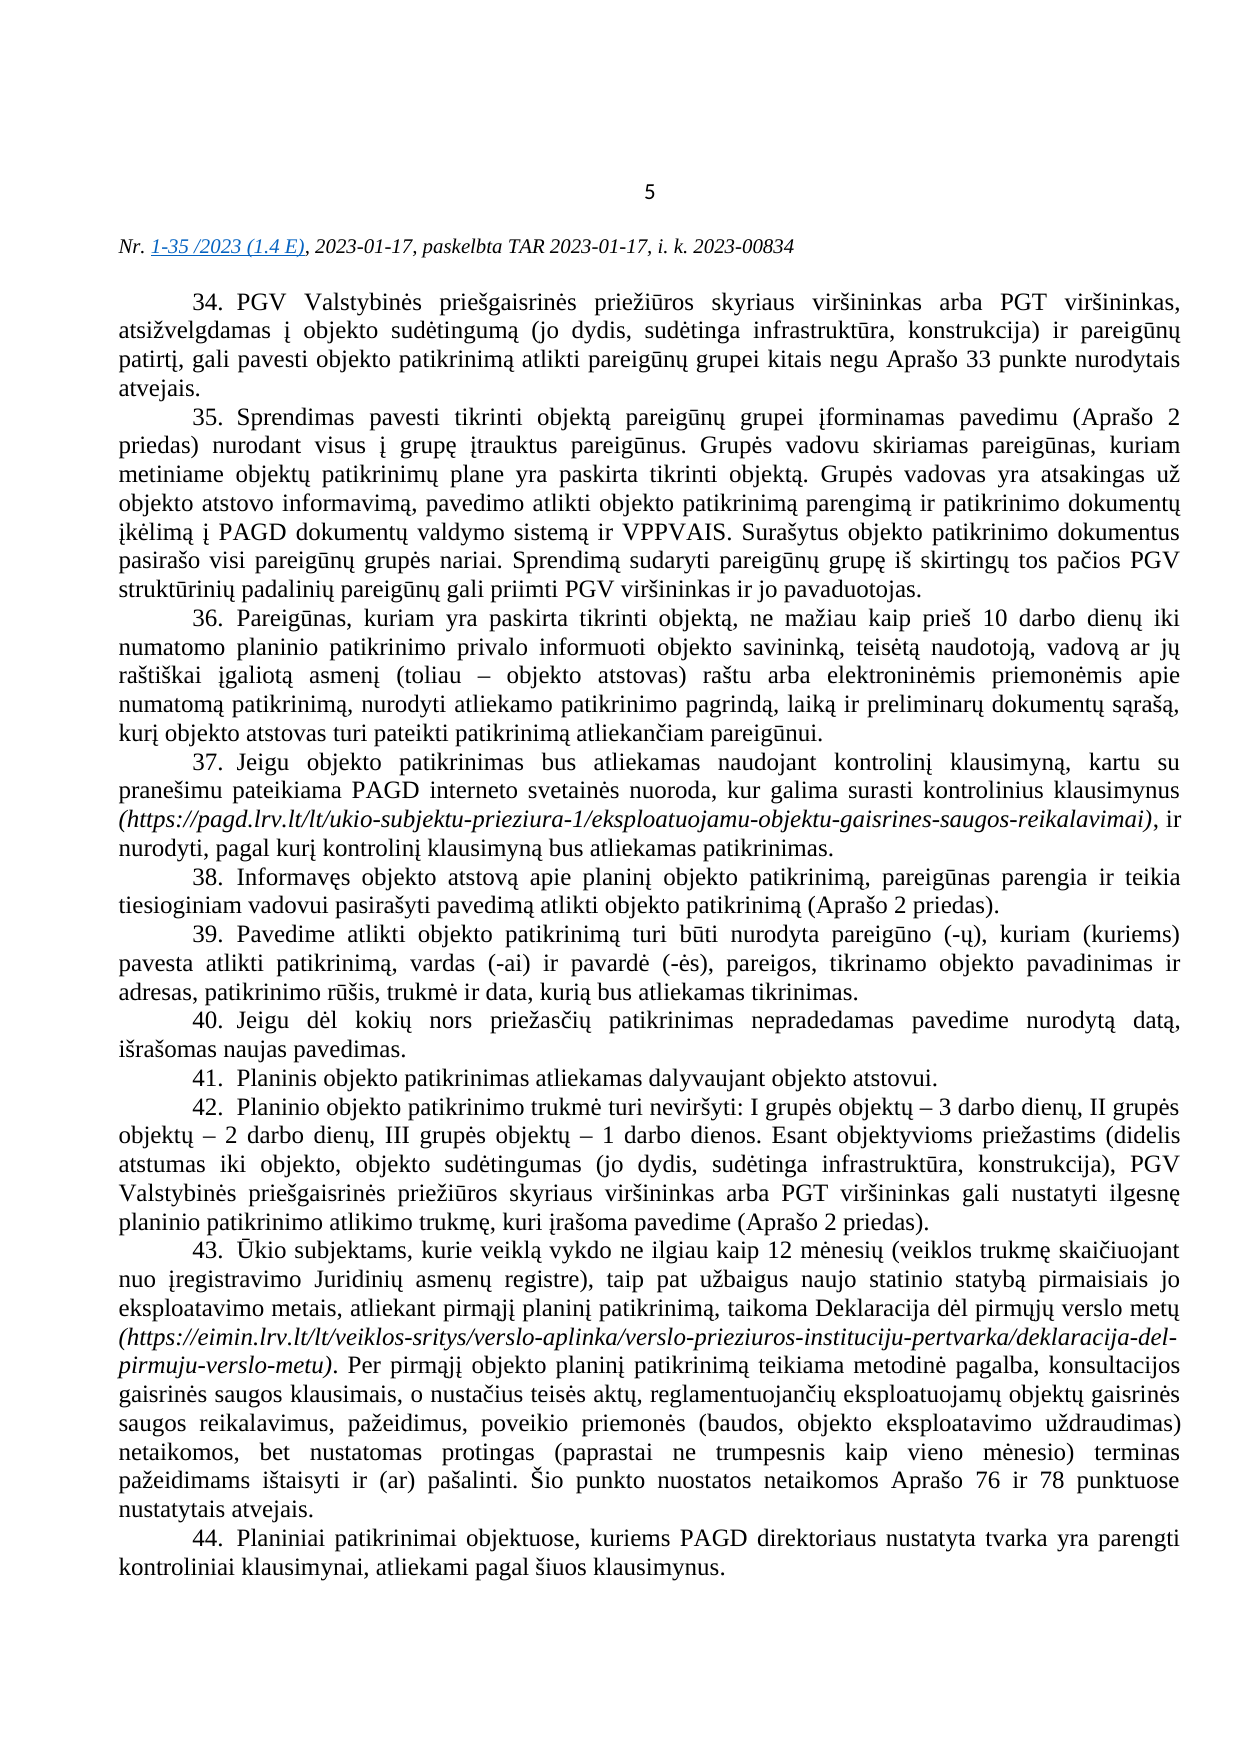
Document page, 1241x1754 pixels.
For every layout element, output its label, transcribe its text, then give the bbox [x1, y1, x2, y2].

text 36. Pareigūnas, kuriam yra paskirta tikrinti objektą, ne mažiau kaip prieš 10 darbo dienų iki numatomo planinio patikrinimo privalo informuoti objekto savininką, teisėtą naudotoją, vadovą ar jų raštiškai įgaliotą asmenį (toliau – objekto atstovas) raštu arba elektroninėmis priemonėmis apie numatomą patikrinimą, nurodyti atliekamo patikrinimo pagrindą, laiką ir preliminarų dokumentų sąrašą, kurį objekto atstovas turi pateikti patikrinimą atliekančiam pareigūnui. [118, 603, 1181, 747]
text 40. Jeigu dėl kokių nors priežasčių patikrinimas nepradedamas pavedime nurodytą datą, išrašomas naujas pavedimas. [118, 1006, 1181, 1063]
text 38. Informavęs objekto atstovą apie planinį objekto patikrinimą, pareigūnas parengia ir teikia tiesioginiam vadovui pasirašyti pavedimą atlikti objekto patikrinimą (Aprašo 2 priedas). [118, 862, 1181, 919]
text 39. Pavedime atlikti objekto patikrinimą turi būti nurodyta pareigūno (-ų), kuriam (kuriems) pavesta atlikti patikrinimą, vardas (-ai) ir pavardė (-ės), pareigos, tikrinamo objekto pavadinimas ir adresas, patikrinimo rūšis, trukmė ir data, kurią bus atliekamas tikrinimas. [118, 919, 1181, 1006]
text 44. Planiniai patikrinimai objektuose, kuriems PAGD direktoriaus nustatyta tvarka yra parengti kontroliniai klausimynai, atliekami pagal šiuos klausimynus. [118, 1523, 1181, 1581]
text 37. Jeigu objekto patikrinimas bus atliekamas naudojant kontrolinį klausimyną, kartu su pranešimu pateikiama PAGD interneto svetainės nuoroda, kur galima surasti kontrolinius klausimynus (https://pagd.lrv.lt/lt/ukio-subjektu-prieziura-1/eksploatuojamu-objektu-gaisrines-saugos-reikalavimai), ir nurodyti, pagal kurį kontrolinį klausimyną bus atliekamas patikrinimas. [118, 747, 1181, 862]
text 43. Ūkio subjektams, kurie veiklą vykdo ne ilgiau kaip 12 mėnesių (veiklos trukmę skaičiuojant nuo įregistravimo Juridinių asmenų registre), taip pat užbaigus naujo statinio statybą pirmaisiais jo eksploatavimo metais, atliekant pirmąjį planinį patikrinimą, taikoma Deklaracija dėl pirmųjų verslo metų (https://eimin.lrv.lt/lt/veiklos-sritys/verslo-aplinka/verslo-prieziuros-instituciju-pertvarka/deklaracija-del-pirmuju-verslo-metu). Per pirmąjį objekto planinį patikrinimą teikiama metodinė pagalba, konsultacijos gaisrinės saugos klausimais, o nustačius teisės aktų, reglamentuojančių eksploatuojamų objektų gaisrinės saugos reikalavimus, pažeidimus, poveikio priemonės (baudos, objekto eksploatavimo uždraudimas) netaikomos, bet nustatomas protingas (paprastai ne trumpesnis kaip vieno mėnesio) terminas pažeidimams ištaisyti ir (ar) pašalinti. Šio punkto nuostatos netaikomos Aprašo 76 ir 78 punktuose nustatytais atvejais. [118, 1236, 1181, 1523]
text 42. Planinio objekto patikrinimo trukmė turi neviršyti: I grupės objektų – 3 darbo dienų, II grupės objektų – 2 darbo dienų, III grupės objektų – 1 darbo dienos. Esant objektyvioms priežastims (didelis atstumas iki objekto, objekto sudėtingumas (jo dydis, sudėtinga infrastruktūra, konstrukcija), PGV Valstybinės priešgaisrinės priežiūros skyriaus viršininkas arba PGT viršininkas gali nustatyti ilgesnę planinio patikrinimo atlikimo trukmę, kuri įrašoma pavedime (Aprašo 2 priedas). [118, 1092, 1181, 1236]
text 35. Sprendimas pavesti tikrinti objektą pareigūnų grupei įforminamas pavedimu (Aprašo 2 priedas) nurodant visus į grupę įtrauktus pareigūnus. Grupės vadovu skiriamas pareigūnas, kuriam metiniame objektų patikrinimų plane yra paskirta tikrinti objektą. Grupės vadovas yra atsakingas už objekto atstovo informavimą, pavedimo atlikti objekto patikrinimą parengimą ir patikrinimo dokumentų įkėlimą į PAGD dokumentų valdymo sistemą ir VPPVAIS. Surašytus objekto patikrinimo dokumentus pasirašo visi pareigūnų grupės nariai. Sprendimą sudaryti pareigūnų grupę iš skirtingų tos pačios PGV struktūrinių padalinių pareigūnų gali priimti PGV viršininkas ir jo pavaduotojas. [118, 402, 1181, 603]
text Nr. 1-35 /2023 (1.4 E), 2023-01-17, paskelbta TAR 2023-01-17, i. k. 2023-00834 [118, 234, 1181, 258]
text 41. Planinis objekto patikrinimas atliekamas dalyvaujant objekto atstovui. [118, 1063, 1181, 1092]
text 34. PGV Valstybinės priešgaisrinės priežiūros skyriaus viršininkas arba PGT viršininkas, atsižvelgdamas į objekto sudėtingumą (jo dydis, sudėtinga infrastruktūra, konstrukcija) ir pareigūnų patirtį, gali pavesti objekto patikrinimą atlikti pareigūnų grupei kitais negu Aprašo 33 punkte nurodytais atvejais. [118, 287, 1181, 402]
